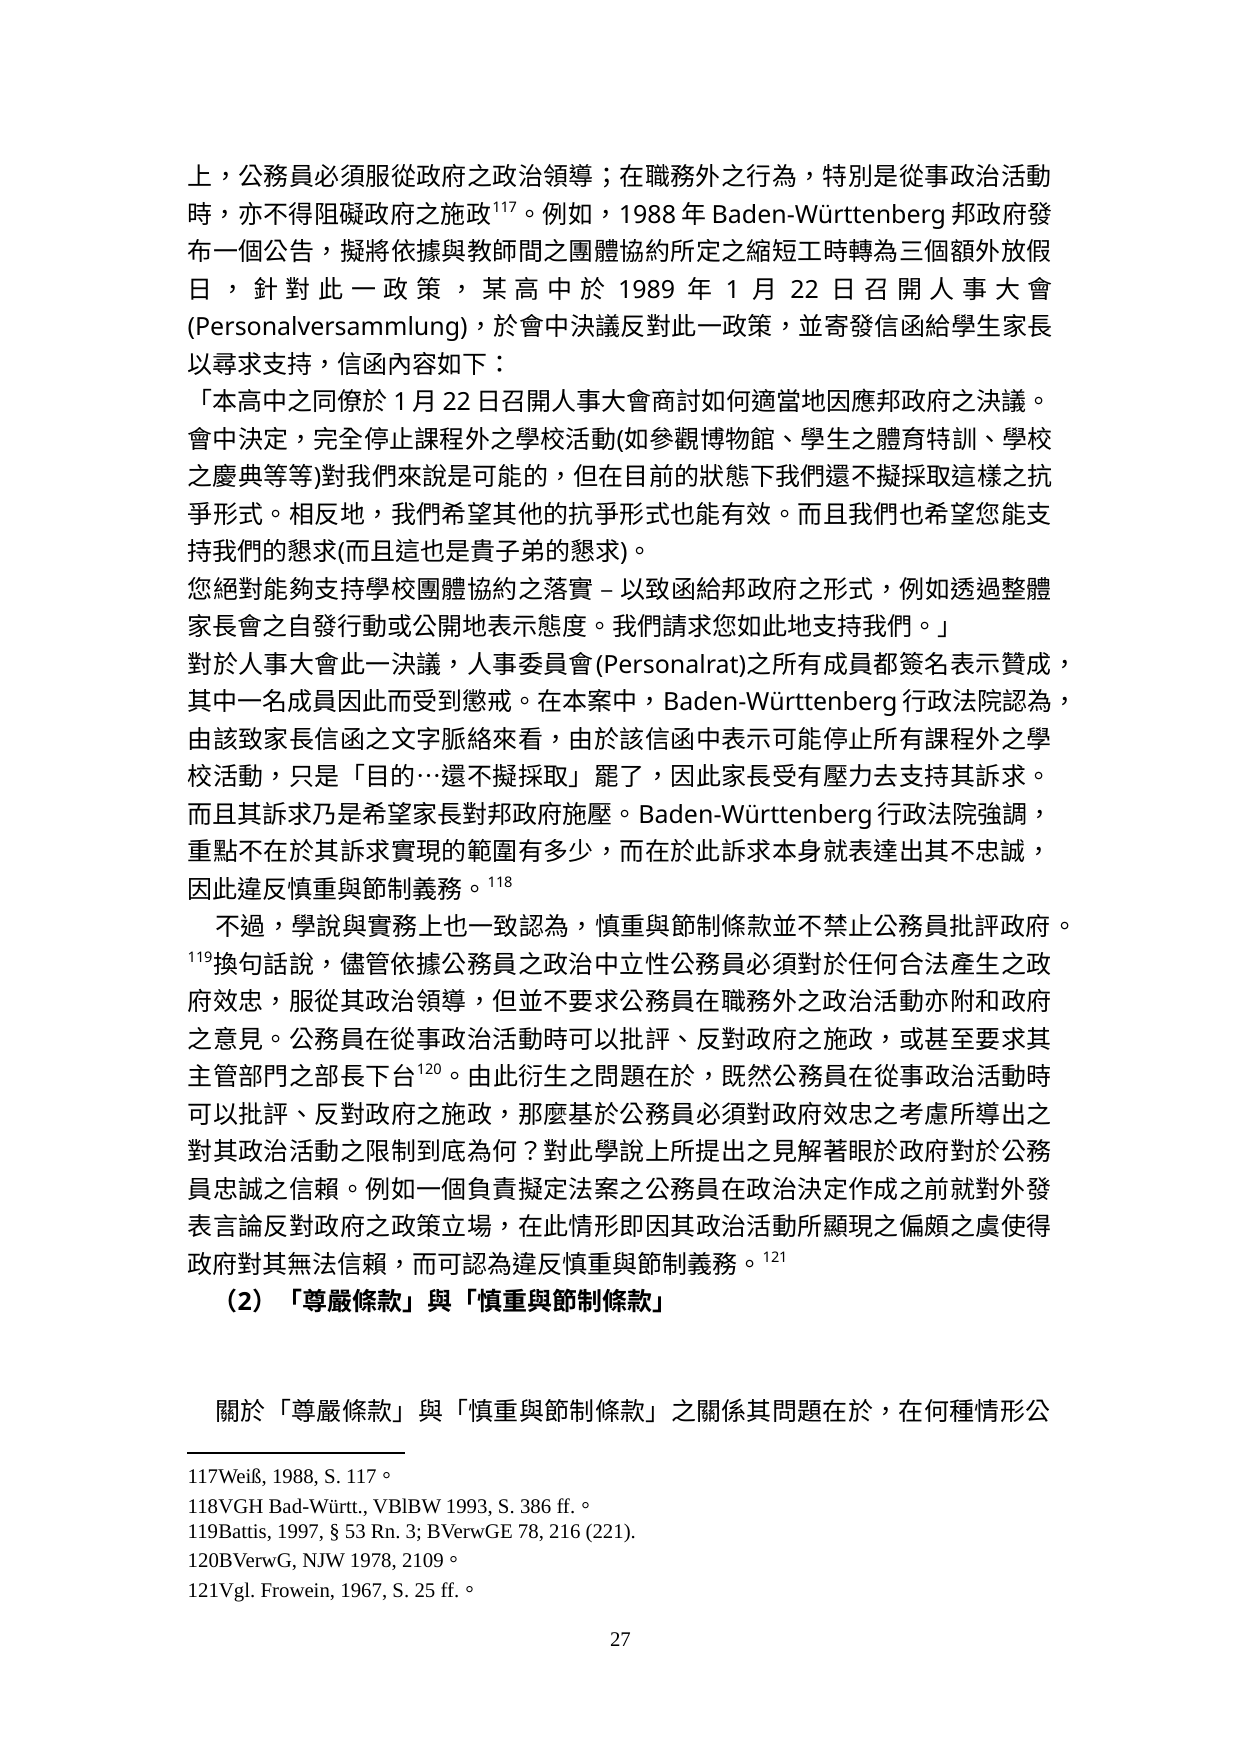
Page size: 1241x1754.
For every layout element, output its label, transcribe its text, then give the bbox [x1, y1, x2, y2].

text 對於人事大會此一決議，人事委員會(Personalrat)之所有成員都簽名表示贊成，其中一名成員因此而受到懲戒。在本案中，Baden-Württenberg行政法院認為，由該致家長信函之文字脈絡來看，由於該信函中表示可能停止所有課程外之學校活動，只是「目的…還不擬採取」罷了，因此家長受有壓力去支持其訴求。而且其訴求乃是希望家長對邦政府施壓。Baden-Württenberg行政法院強調，重點不在於其訴求實現的範圍有多少，而在於此訴求本身就表達出其不忠誠，因此違反慎重與節制義務。 [187, 637, 1053, 900]
text Battis, 1997, § 53 Rn. 3; BVerwGE 78, 216 (221). [187, 1519, 1053, 1543]
text 您絕對能夠支持學校團體協約之落實 – 以致函給邦政府之形式，例如透過整體家長會之自發行動或公開地表示態度。我們請求您如此地支持我們。」 [187, 562, 1053, 637]
text 關於「尊嚴條款」與「慎重與節制條款」之關係其問題在於，在何種情形公 [187, 1385, 1053, 1422]
text VGH Bad-Württ., VBlBW 1993, S. 386 ff.。 [187, 1489, 1053, 1519]
text 不過，學說與實務上也一致認為，慎重與節制條款並不禁止公務員批評政府。換句話說，儘管依據公務員之政治中立性公務員必須對於任何合法產生之政府效忠，服從其政治領導，但並不要求公務員在職務外之政治活動亦附和政府之意見。公務員在從事政治活動時可以批評、反對政府之施政，或甚至要求其主管部門之部長下台。由此衍生之問題在於，既然公務員在從事政治活動時可以批評、反對政府之施政，那麼基於公務員必須對政府效忠之考慮所導出之對其政治活動之限制到底為何？對此學說上所提出之見解著眼於政府對於公務員忠誠之信賴。例如一個負責擬定法案之公務員在政治決定作成之前就對外發表言論反對政府之政策立場，在此情形即因其政治活動所顯現之偏頗之虞使得政府對其無法信賴，而可認為違反慎重與節制義務。 [187, 900, 1053, 1275]
text 上，公務員必須服從政府之政治領導；在職務外之行為，特別是從事政治活動時，亦不得阻礙政府之施政。例如，1988年Baden-Württenberg邦政府發布一個公告，擬將依據與教師間之團體協約所定之縮短工時轉為三個額外放假日，針對此一政策，某高中於1989年1月22日召開人事大會(Personalversammlung)，於會中決議反對此一政策，並寄發信函給學生家長以尋求支持，信函內容如下： [187, 150, 1053, 375]
text 「本高中之同僚於1月22日召開人事大會商討如何適當地因應邦政府之決議。會中決定，完全停止課程外之學校活動(如參觀博物館、學生之體育特訓、學校之慶典等等)對我們來說是可能的，但在目前的狀態下我們還不擬採取這樣之抗爭形式。相反地，我們希望其他的抗爭形式也能有效。而且我們也希望您能支持我們的懇求(而且這也是貴子弟的懇求)。 [187, 375, 1053, 562]
subtitle （2）「尊嚴條款」與「慎重與節制條款」 [187, 1275, 1053, 1312]
text Vgl. Frowein, 1967, S. 25 ff.。 [187, 1574, 1053, 1604]
text BVerwG, NJW 1978, 2109。 [187, 1543, 1053, 1574]
text Weiß, 1988, S. 117。 [187, 1459, 1053, 1489]
